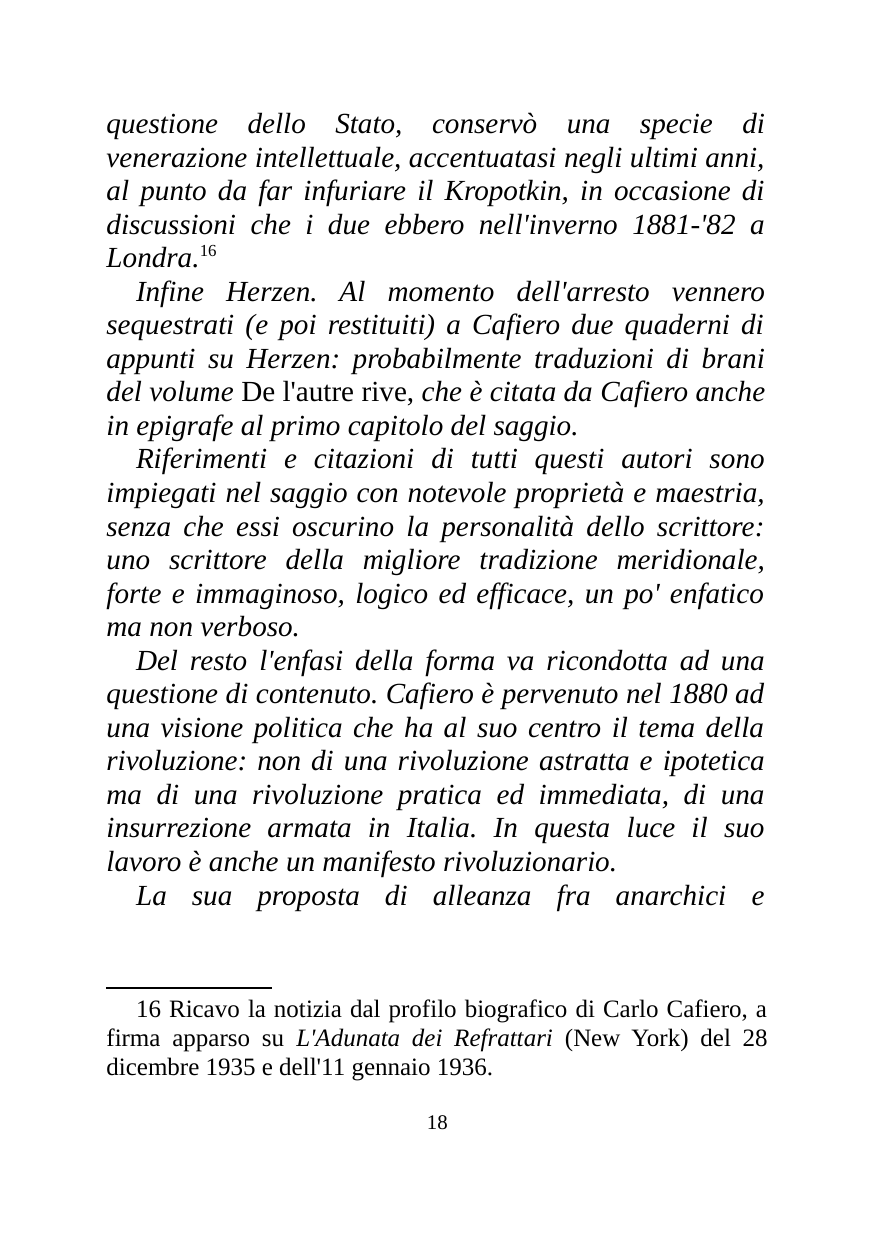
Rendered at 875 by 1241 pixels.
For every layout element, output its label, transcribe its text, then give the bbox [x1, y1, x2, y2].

text Riferimenti e citazioni di tutti questi autori sono impiegati nel saggio con notevole proprietà e maestria, senza che essi oscurino la personalità dello scrittore: uno scrittore della migliore tradizione meridionale, forte e immaginoso, logico ed efficace, un po' enfatico ma non verboso. [106, 442, 768, 643]
text Del resto l'enfasi della forma va ricondotta ad una questione di contenuto. Cafiero è pervenuto nel 1880 ad una visione politica che ha al suo centro il tema della rivoluzione: non di una rivoluzione astratta e ipotetica ma di una rivoluzione pratica ed immediata, di una insurrezione armata in Italia. In questa luce il suo lavoro è anche un manifesto rivoluzionario. [106, 643, 768, 878]
text questione dello Stato, conservò una specie di venerazione intellettuale, accentuatasi negli ultimi anni, al punto da far infuriare il Kropotkin, in occasione di discussioni che i due ebbero nell'inverno 1881-'82 a Londra. [106, 106, 768, 274]
text La sua proposta di alleanza fra anarchici e [106, 878, 768, 911]
text Ricavo la notizia dal profilo biografico di Carlo Cafiero, a firma apparso su L'Adunata dei Refrattari (New York) del 28 dicembre 1935 e dell'11 gennaio 1936. [106, 994, 768, 1080]
text Infine Herzen. Al momento dell'arresto vennero sequestrati (e poi restituiti) a Cafiero due quaderni di appunti su Herzen: probabilmente traduzioni di brani del volume De l'autre rive, che è citata da Cafiero anche in epigrafe al primo capitolo del saggio. [106, 274, 768, 442]
